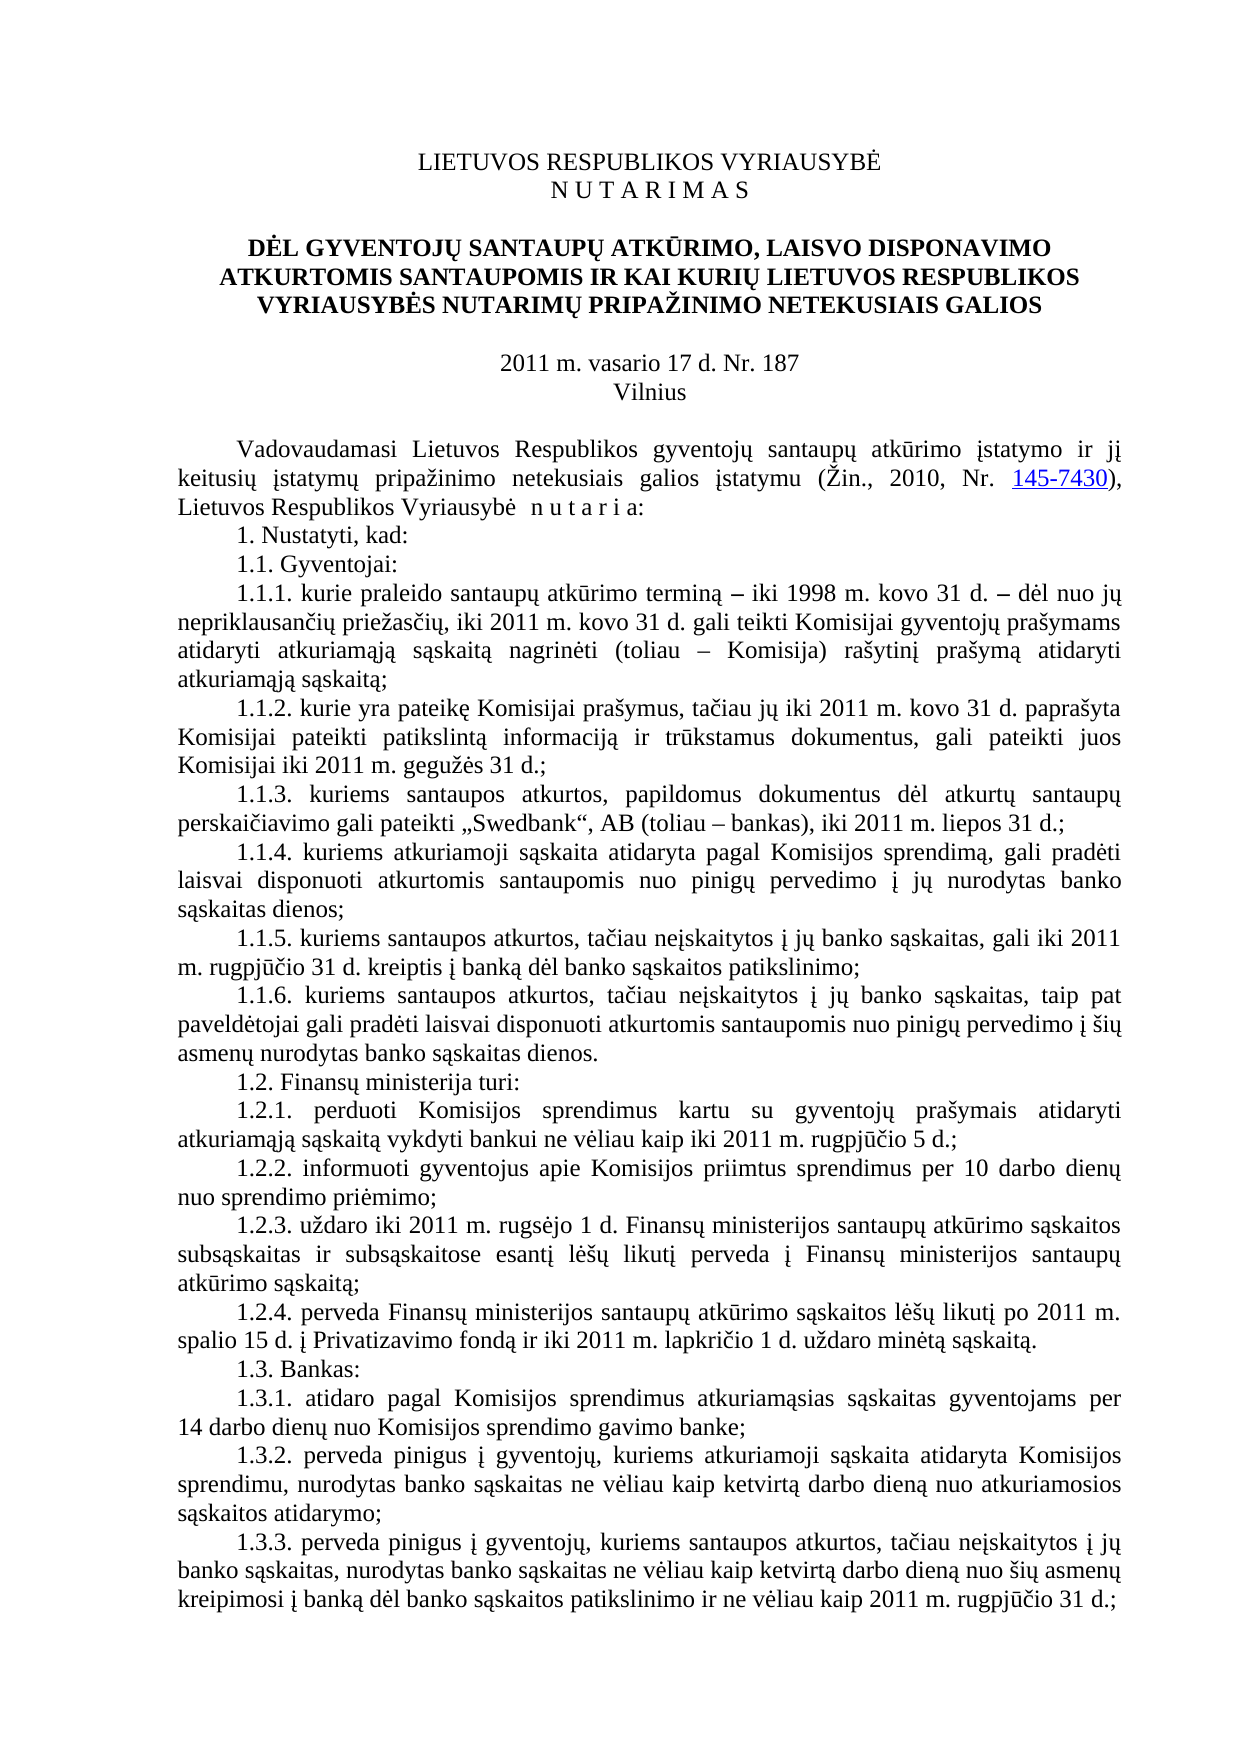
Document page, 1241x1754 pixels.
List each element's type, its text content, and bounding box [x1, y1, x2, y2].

text Vadovaudamasi Lietuvos Respublikos gyventojų santaupų atkūrimo įstatymo ir jį keitusių įstatymų pripažinimo netekusiais galios įstatymu (Žin., 2010, Nr. 145-7430), Lietuvos Respublikos Vyriausybė nutaria: [177, 434, 1122, 521]
text 1.1.2. kurie yra pateikę Komisijai prašymus, tačiau jų iki 2011 m. kovo 31 d. paprašyta Komisijai pateikti patikslintą informaciją ir trūkstamus dokumentus, gali pateikti juos Komisijai iki 2011 m. gegužės 31 d.; [177, 693, 1122, 779]
text 1.3.1. atidaro pagal Komisijos sprendimus atkuriamąsias sąskaitas gyventojams per 14 darbo dienų nuo Komisijos sprendimo gavimo banke; [177, 1383, 1122, 1441]
text 1.2.3. uždaro iki 2011 m. rugsėjo 1 d. Finansų ministerijos santaupų atkūrimo sąskaitos subsąskaitas ir subsąskaitose esantį lėšų likutį perveda į Finansų ministerijos santaupų atkūrimo sąskaitą; [177, 1211, 1122, 1297]
text 1.3.3. perveda pinigus į gyventojų, kuriems santaupos atkurtos, tačiau neįskaitytos į jų banko sąskaitas, nurodytas banko sąskaitas ne vėliau kaip ketvirtą darbo dieną nuo šių asmenų kreipimosi į banką dėl banko sąskaitos patikslinimo ir ne vėliau kaip 2011 m. rugpjūčio 31 d.; [177, 1527, 1122, 1613]
text 1.1. Gyventojai: [177, 549, 1122, 578]
text 1.1.6. kuriems santaupos atkurtos, tačiau neįskaitytos į jų banko sąskaitas, taip pat paveldėtojai gali pradėti laisvai disponuoti atkurtomis santaupomis nuo pinigų pervedimo į šių asmenų nurodytas banko sąskaitas dienos. [177, 981, 1122, 1067]
text 1.1.5. kuriems santaupos atkurtos, tačiau neįskaitytos į jų banko sąskaitas, gali iki 2011 m. rugpjūčio 31 d. kreiptis į banką dėl banko sąskaitos patikslinimo; [177, 923, 1122, 981]
text 2011 m. vasario 17 d. Nr. 187 [177, 348, 1122, 377]
text DĖL GYVENTOJŲ SANTAUPŲ ATKŪRIMO, LAISVO DISPONAVIMO ATKURTOMIS SANTAUPOMIS IR KAI KURIŲ LIETUVOS RESPUBLIKOS VYRIAUSYBĖS NUTARIMŲ PRIPAŽINIMO NETEKUSIAIS GALIOS [177, 233, 1122, 319]
text NUTARIMAS [177, 176, 1122, 204]
text 1.1.1. kurie praleido santaupų atkūrimo terminą – iki 1998 m. kovo 31 d. – dėl nuo jų nepriklausančių priežasčių, iki 2011 m. kovo 31 d. gali teikti Komisijai gyventojų prašymams atidaryti atkuriamąją sąskaitą nagrinėti (toliau – Komisija) rašytinį prašymą atidaryti atkuriamąją sąskaitą; [177, 578, 1122, 693]
text 1. Nustatyti, kad: [177, 521, 1122, 549]
text 1.3. Bankas: [177, 1354, 1122, 1383]
text 1.1.4. kuriems atkuriamoji sąskaita atidaryta pagal Komisijos sprendimą, gali pradėti laisvai disponuoti atkurtomis santaupomis nuo pinigų pervedimo į jų nurodytas banko sąskaitas dienos; [177, 837, 1122, 923]
text 1.1.3. kuriems santaupos atkurtos, papildomus dokumentus dėl atkurtų santaupų perskaičiavimo gali pateikti „Swedbank“, AB (toliau – bankas), iki 2011 m. liepos 31 d.; [177, 779, 1122, 837]
text 1.2. Finansų ministerija turi: [177, 1067, 1122, 1096]
text 1.3.2. perveda pinigus į gyventojų, kuriems atkuriamoji sąskaita atidaryta Komisijos sprendimu, nurodytas banko sąskaitas ne vėliau kaip ketvirtą darbo dieną nuo atkuriamosios sąskaitos atidarymo; [177, 1441, 1122, 1527]
text Vilnius [177, 377, 1122, 406]
text 1.2.4. perveda Finansų ministerijos santaupų atkūrimo sąskaitos lėšų likutį po 2011 m. spalio 15 d. į Privatizavimo fondą ir iki 2011 m. lapkričio 1 d. uždaro minėtą sąskaitą. [177, 1297, 1122, 1354]
text 1.2.1. perduoti Komisijos sprendimus kartu su gyventojų prašymais atidaryti atkuriamąją sąskaitą vykdyti bankui ne vėliau kaip iki 2011 m. rugpjūčio 5 d.; [177, 1096, 1122, 1153]
text 1.2.2. informuoti gyventojus apie Komisijos priimtus sprendimus per 10 darbo dienų nuo sprendimo priėmimo; [177, 1153, 1122, 1211]
text Lietuvos Respublikos Vyriausybė [177, 147, 1122, 176]
